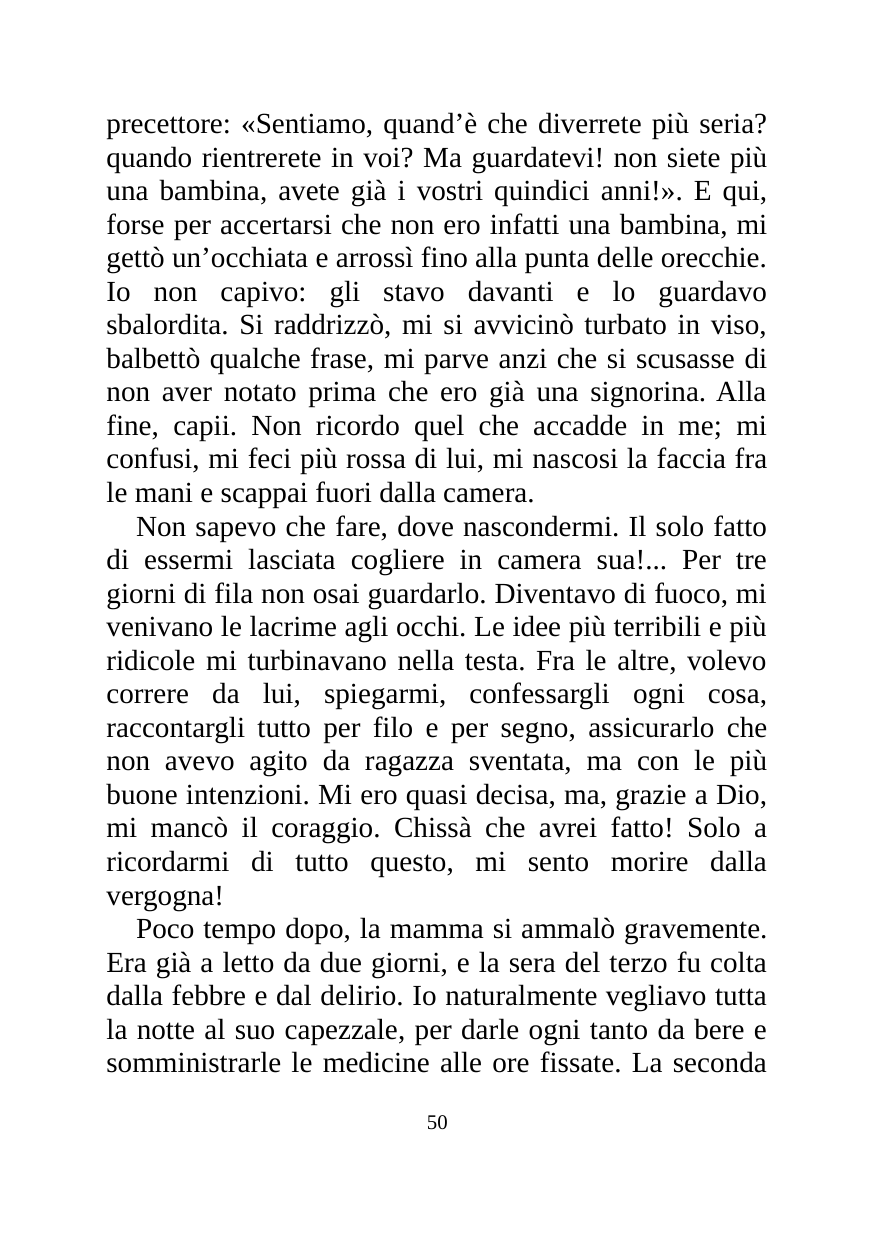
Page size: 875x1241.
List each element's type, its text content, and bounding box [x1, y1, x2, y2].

text precettore: «Sentiamo, quand’è che diverrete più seria? quando rientrerete in voi? Ma guardatevi! non siete più una bambina, avete già i vostri quindici anni!». E qui, forse per accertarsi che non ero infatti una bambina, mi gettò un’occhiata e arrossì fino alla punta delle orecchie. Io non capivo: gli stavo davanti e lo guardavo sbalordita. Si raddrizzò, mi si avvicinò turbato in viso, balbettò qualche frase, mi parve anzi che si scusasse di non aver notato prima che ero già una signorina. Alla fine, capii. Non ricordo quel che accadde in me; mi confusi, mi feci più rossa di lui, mi nascosi la faccia fra le mani e scappai fuori dalla camera. [106, 106, 768, 509]
text Poco tempo dopo, la mamma si ammalò gravemente. Era già a letto da due giorni, e la sera del terzo fu colta dalla febbre e dal delirio. Io naturalmente vegliavo tutta la notte al suo capezzale, per darle ogni tanto da bere e somministrarle le medicine alle ore fissate. La seconda [106, 911, 768, 1079]
text Non sapevo che fare, dove nascondermi. Il solo fatto di essermi lasciata cogliere in camera sua!... Per tre giorni di fila non osai guardarlo. Diventavo di fuoco, mi venivano le lacrime agli occhi. Le idee più terribili e più ridicole mi turbinavano nella testa. Fra le altre, volevo correre da lui, spiegarmi, confessargli ogni cosa, raccontargli tutto per filo e per segno, assicurarlo che non avevo agito da ragazza sventata, ma con le più buone intenzioni. Mi ero quasi decisa, ma, grazie a Dio, mi mancò il coraggio. Chissà che avrei fatto! Solo a ricordarmi di tutto questo, mi sento morire dalla vergogna! [106, 509, 768, 911]
